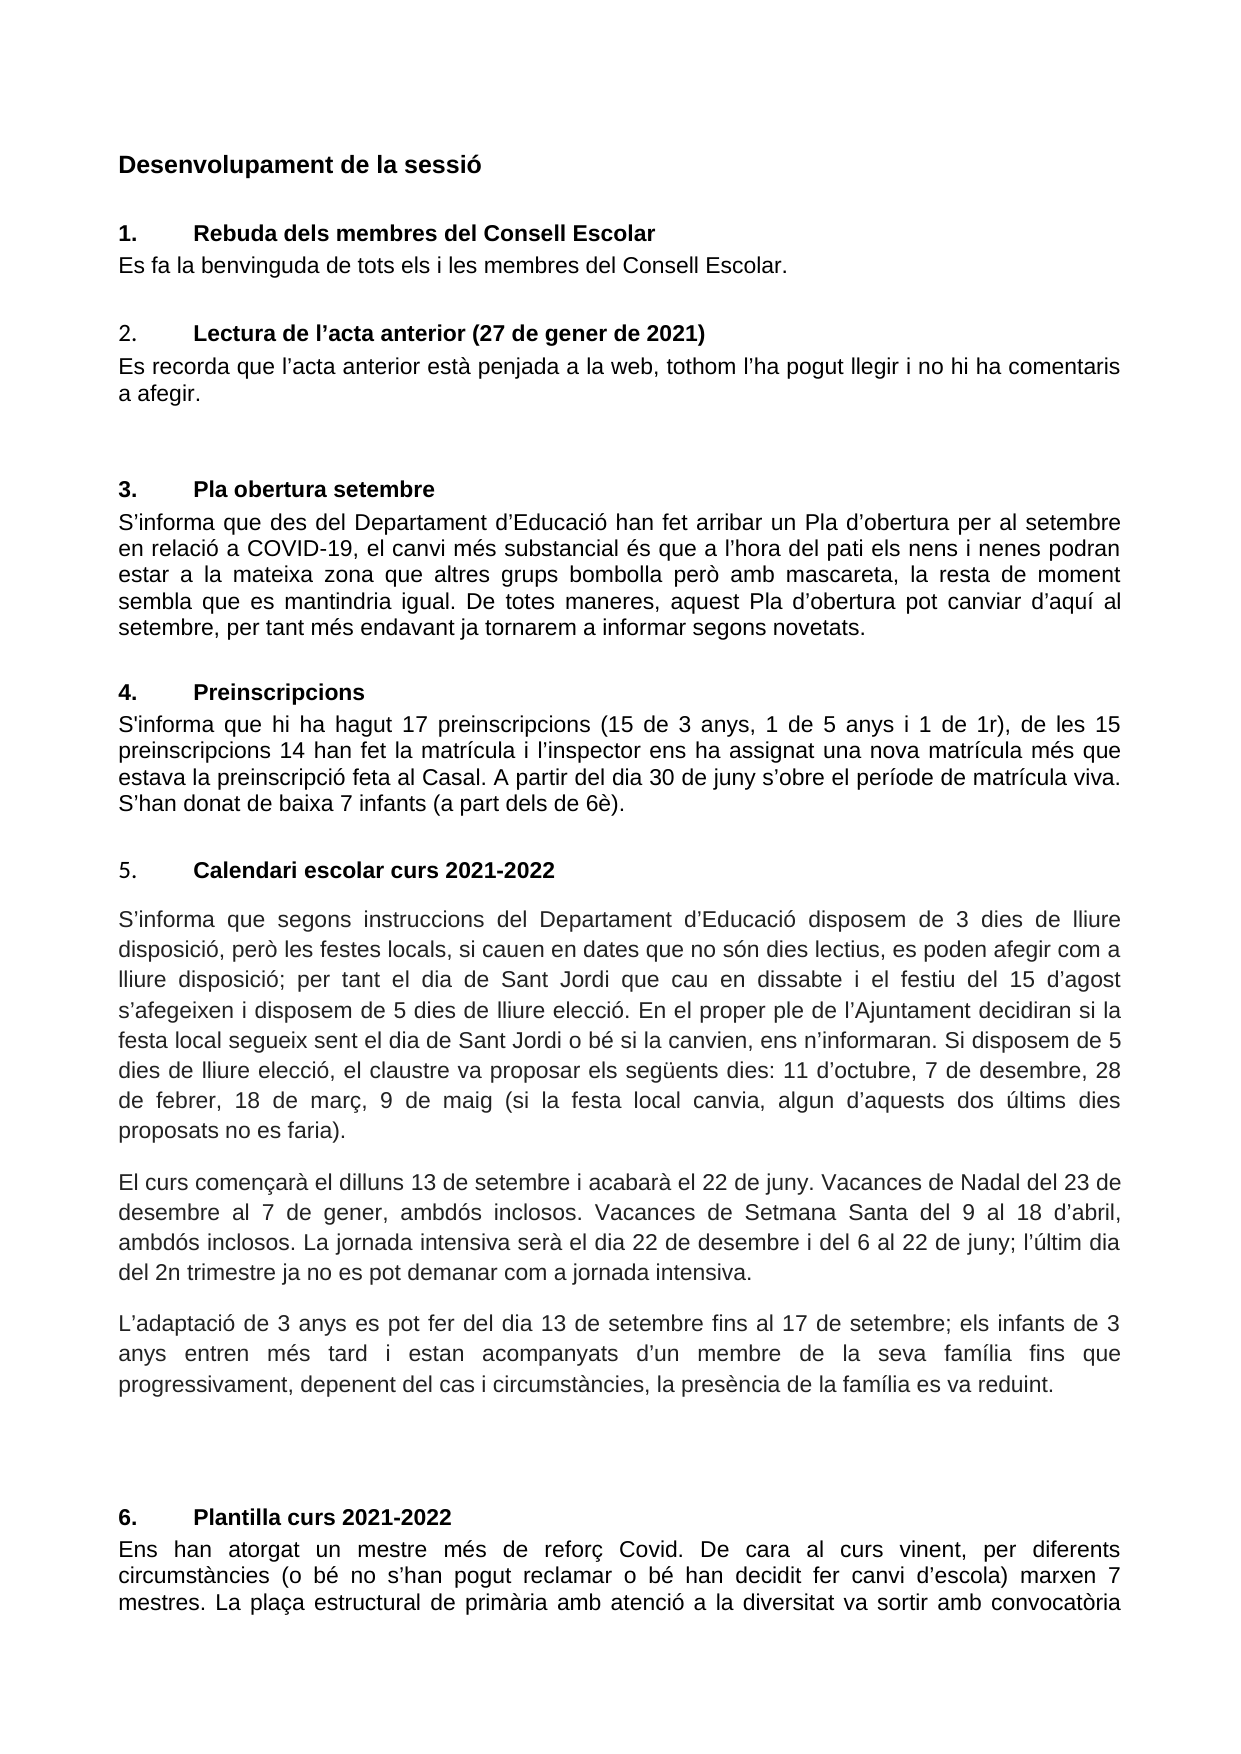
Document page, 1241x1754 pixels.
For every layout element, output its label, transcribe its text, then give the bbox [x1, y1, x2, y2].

text S’informa que des del Departament d’Educació han fet arribar un Pla d’obertura per al setembre en relació a COVID-19, el canvi més substancial és que a l’hora del pati els nens i nenes podran estar a la mateixa zona que altres grups bombolla però amb mascareta, la resta de moment sembla que es mantindria igual. De totes maneres, aquest Pla d’obertura pot canviar d’aquí al setembre, per tant més endavant ja tornarem a informar segons novetats. [118, 509, 1122, 640]
list Preinscripcions [118, 679, 1122, 705]
list Pla obertura setembre [118, 476, 1122, 503]
text Es recorda que l’acta anterior està penjada a la web, tothom l’ha pogut llegir i no hi ha comentaris a afegir. [118, 353, 1122, 406]
text L’adaptació de 3 anys es pot fer del dia 13 de setembre fins al 17 de setembre; els infants de 3 anys entren més tard i estan acompanyats d’un membre de la seva família fins que progressivament, depenent del cas i circumstàncies, la presència de la família es va reduint. [118, 1310, 1122, 1397]
list Rebuda dels membres del Consell Escolar [118, 220, 1122, 246]
list Lectura de l’acta anterior (27 de gener de 2021) [118, 317, 1122, 347]
text Es fa la benvinguda de tots els i les membres del Consell Escolar. [118, 252, 1122, 278]
text El curs començarà el dilluns 13 de setembre i acabarà el 22 de juny. Vacances de Nadal del 23 de desembre al 7 de gener, ambdós inclosos. Vacances de Setmana Santa del 9 al 18 d’abril, ambdós inclosos. La jornada intensiva serà el dia 22 de desembre i del 6 al 22 de juny; l’últim dia del 2n trimestre ja no es pot demanar com a jornada intensiva. [118, 1168, 1122, 1285]
text S’informa que segons instruccions del Departament d’Educació disposem de 3 dies de lliure disposició, però les festes locals, si cauen en dates que no són dies lectius, es poden afegir com a lliure disposició; per tant el dia de Sant Jordi que cau en dissabte i el festiu del 15 d’agost s’afegeixen i disposem de 5 dies de lliure elecció. En el proper ple de l’Ajuntament decidiran si la festa local segueix sent el dia de Sant Jordi o bé si la canvien, ens n’informaran. Si disposem de 5 dies de lliure elecció, el claustre va proposar els següents dies: 11 d’octubre, 7 de desembre, 28 de febrer, 18 de març, 9 de maig (si la festa local canvia, algun d’aquests dos últims dies proposats no es faria). [118, 906, 1122, 1144]
text Desenvolupament de la sessió [118, 150, 1122, 179]
text S'informa que hi ha hagut 17 preinscripcions (15 de 3 anys, 1 de 5 anys i 1 de 1r), de les 15 preinscripcions 14 han fet la matrícula i l’inspector ens ha assignat una nova matrícula més que estava la preinscripció feta al Casal. A partir del dia 30 de juny s’obre el període de matrícula viva. S’han donat de baixa 7 infants (a part dels de 6è). [118, 711, 1122, 816]
list Calendari escolar curs 2021-2022 [118, 854, 1122, 885]
list Plantilla curs 2021-2022 [118, 1503, 1122, 1530]
text Ens han atorgat un mestre més de reforç Covid. De cara al curs vinent, per diferents circumstàncies (o bé no s’han pogut reclamar o bé han decidit fer canvi d’escola) marxen 7 mestres. La plaça estructural de primària amb atenció a la diversitat va sortir amb convocatòria [118, 1536, 1122, 1615]
